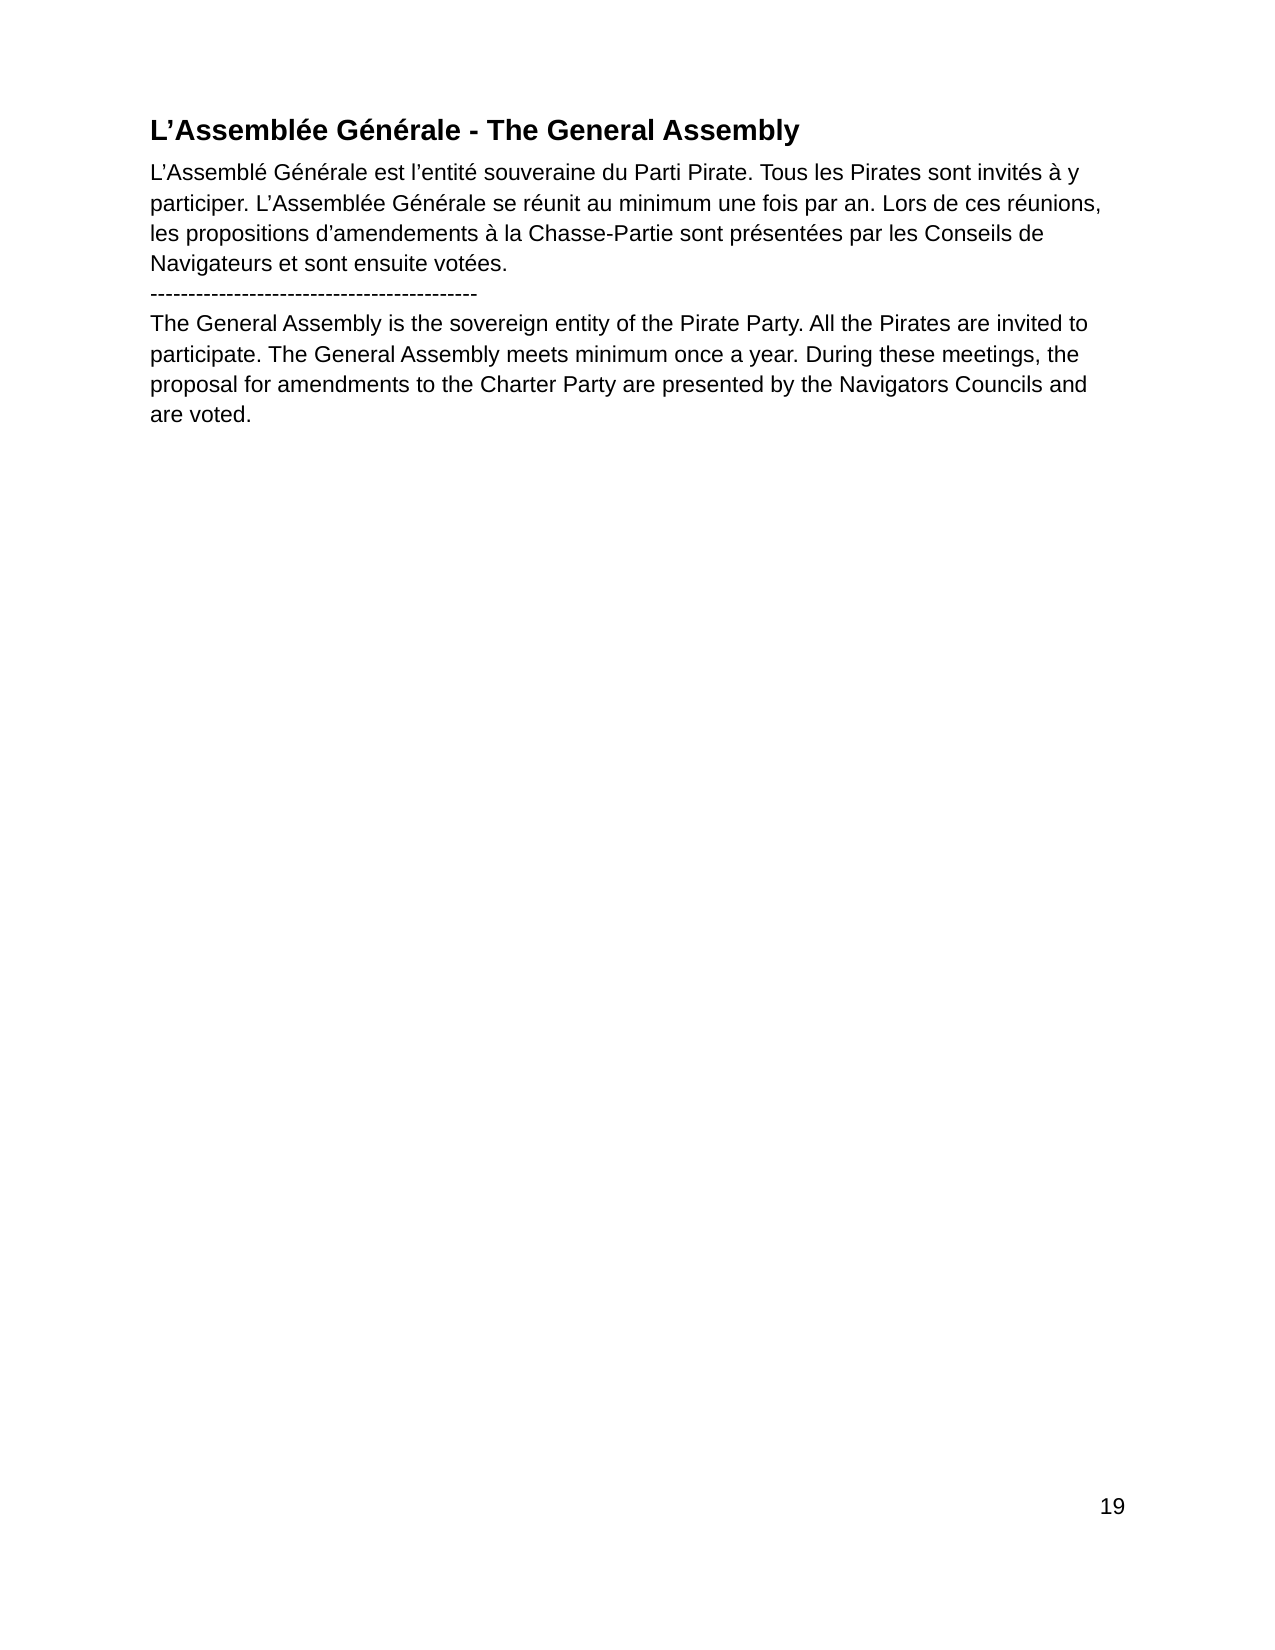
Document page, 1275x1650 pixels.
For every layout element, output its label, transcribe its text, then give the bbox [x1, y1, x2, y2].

text The General Assembly is the sovereign entity of the Pirate Party. All the Pirates are invited to participate. The General Assembly meets minimum once a year. During these meetings, the proposal for amendments to the Charter Party are presented by the Navigators Councils and are voted. [150, 310, 1125, 427]
text ------------------------------------------- [150, 280, 1125, 307]
text L’Assemblé Générale est l’entité souveraine du Parti Pirate. Tous les Pirates sont invités à y participer. L’Assemblée Générale se réunit au minimum une fois par an. Lors de ces réunions, les propositions d’amendements à la Chasse-Partie sont présentées par les Conseils de Navigateurs et sont ensuite votées. [150, 159, 1125, 276]
subtitle L’Assemblée Générale - The General Assembly [150, 112, 1125, 146]
